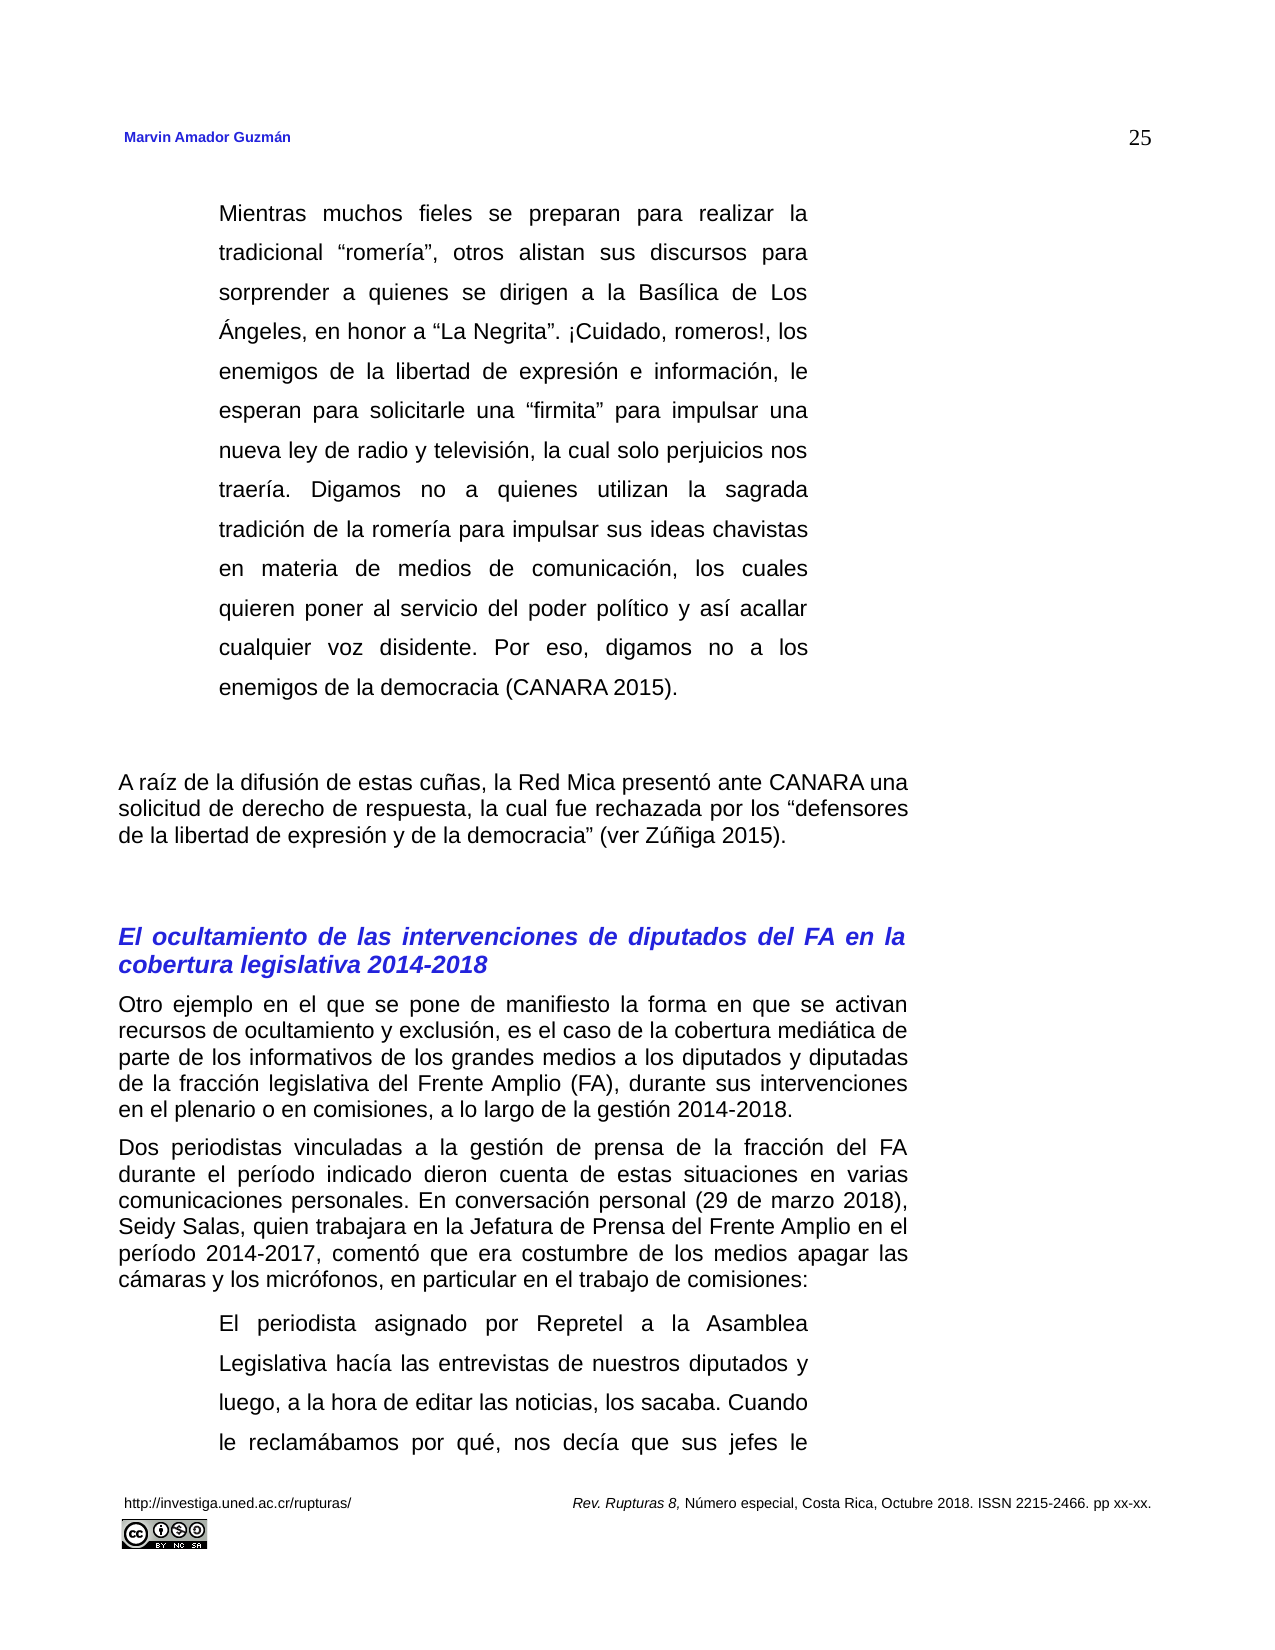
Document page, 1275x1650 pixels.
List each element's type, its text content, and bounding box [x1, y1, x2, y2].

text Dos periodistas vinculadas a la gestión de prensa de la fracción del FA durante el período indicado dieron cuenta de estas situaciones en varias comunicaciones personales. En conversación personal (29 de marzo 2018), Seidy Salas, quien trabajara en la Jefatura de Prensa del Frente Amplio en el período 2014-2017, comentó que era costumbre de los medios apagar las cámaras y los micrófonos, en particular en el trabajo de comisiones: [118, 1134, 909, 1292]
picture [121, 1519, 208, 1549]
text Otro ejemplo en el que se pone de manifiesto la forma en que se activan recursos de ocultamiento y exclusión, es el caso de la cobertura mediática de parte de los informativos de los grandes medios a los diputados y diputadas de la fracción legislativa del Frente Amplio (FA), durante sus intervenciones en el plenario o en comisiones, a lo largo de la gestión 2014-2018. [118, 991, 909, 1122]
text El periodista asignado por Repretel a la Asamblea Legislativa hacía las entrevistas de nuestros diputados y luego, a la hora de editar las noticias, los sacaba. Cuando le reclamábamos por qué, nos decía que sus jefes le [218, 1310, 808, 1455]
text Mientras muchos fieles se preparan para realizar la tradicional “romería”, otros alistan sus discursos para sorprender a quienes se dirigen a la Basílica de Los Ángeles, en honor a “La Negrita”. ¡Cuidado, romeros!, los enemigos de la libertad de expresión e información, le esperan para solicitarle una “firmita” para impulsar una nueva ley de radio y televisión, la cual solo perjuicios nos traería. Digamos no a quienes utilizan la sagrada tradición de la romería para impulsar sus ideas chavistas en materia de medios de comunicación, los cuales quieren poner al servicio del poder político y así acallar cualquier voz disidente. Por eso, digamos no a los enemigos de la democracia (CANARA 2015). [218, 200, 808, 700]
text A raíz de la difusión de estas cuñas, la Red Mica presentó ante CANARA una solicitud de derecho de respuesta, la cual fue rechazada por los “defensores de la libertad de expresión y de la democracia” (ver Zúñiga 2015). [118, 769, 909, 848]
subtitle El ocultamiento de las intervenciones de diputados del FA en la cobertura legislativa 2014-2018 [118, 921, 909, 979]
